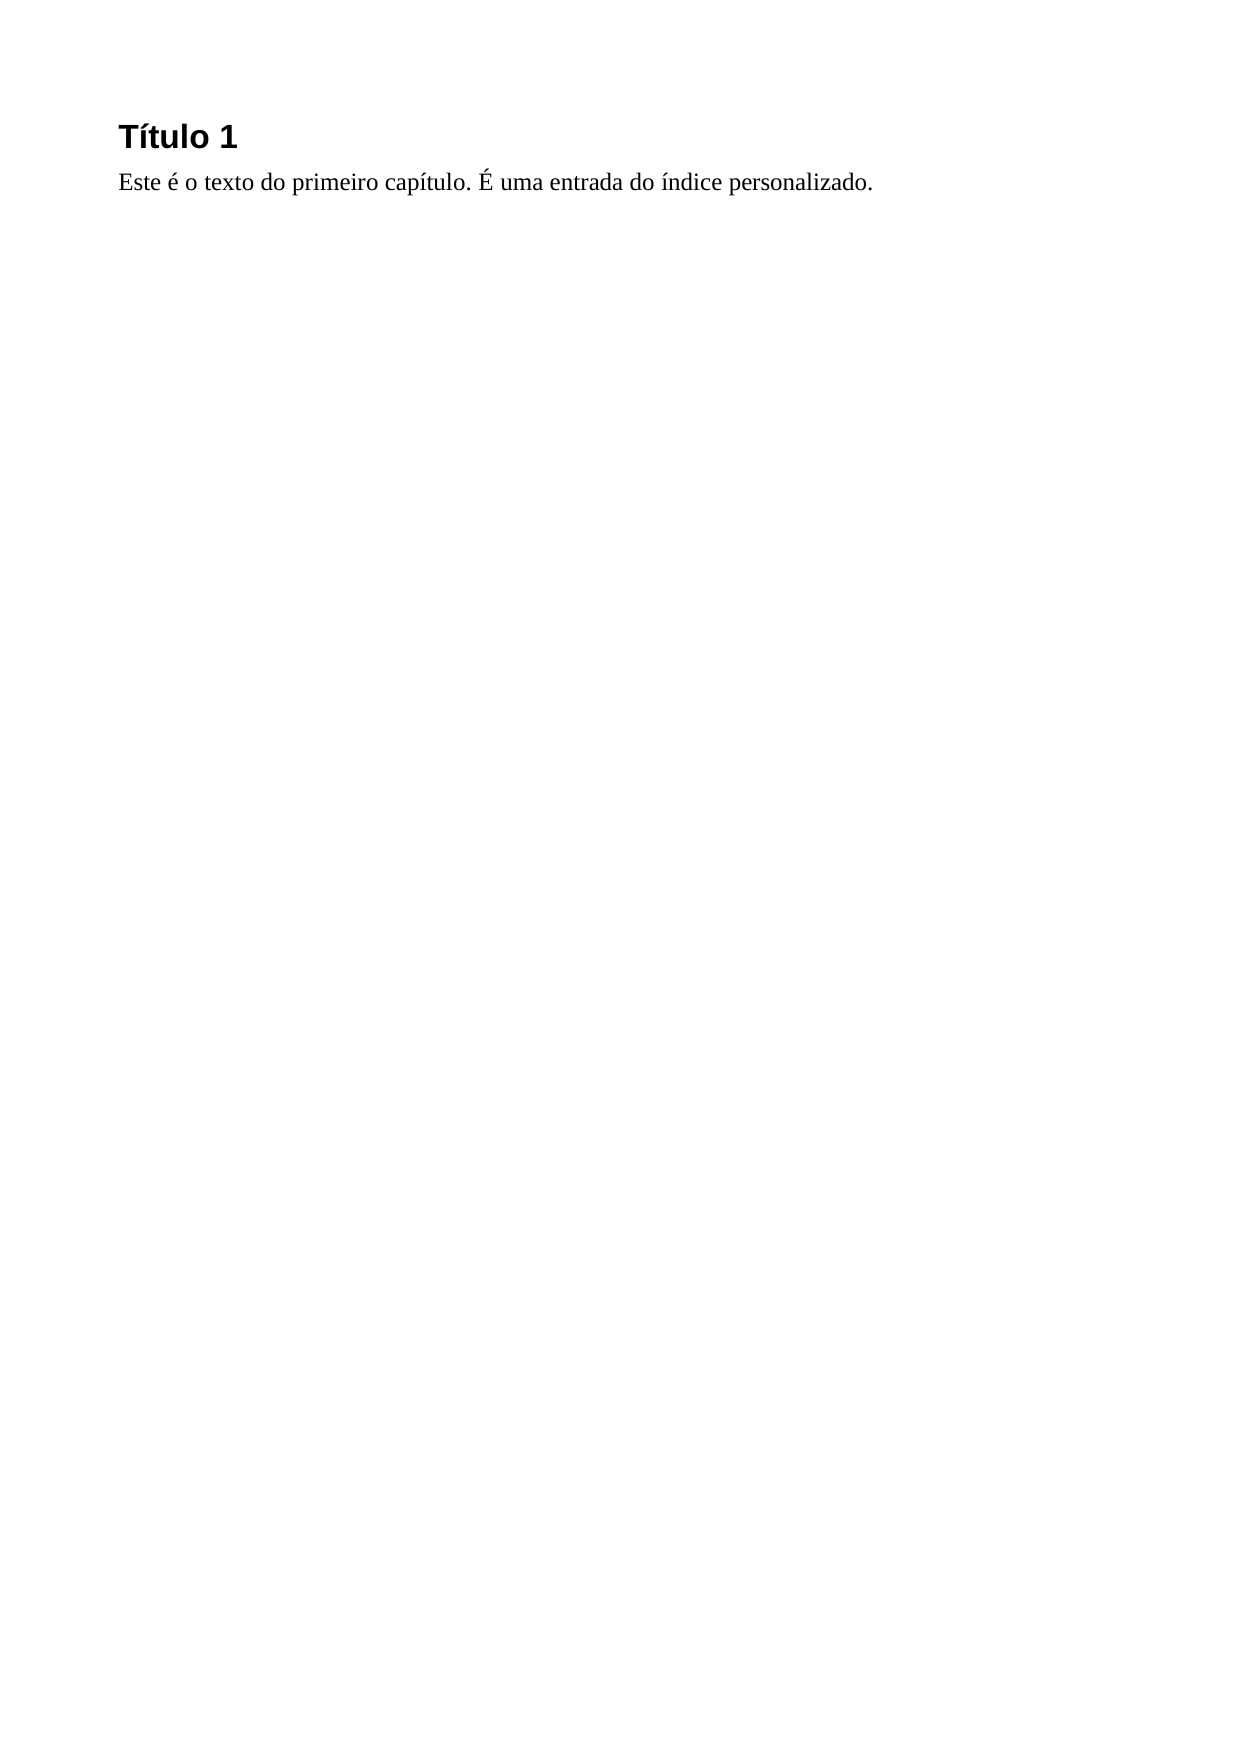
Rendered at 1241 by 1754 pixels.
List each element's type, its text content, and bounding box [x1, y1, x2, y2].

text Este é o texto do primeiro capítulo. É uma entrada do índice personalizado. [118, 168, 1122, 224]
subtitle Título 1 [118, 118, 1122, 156]
